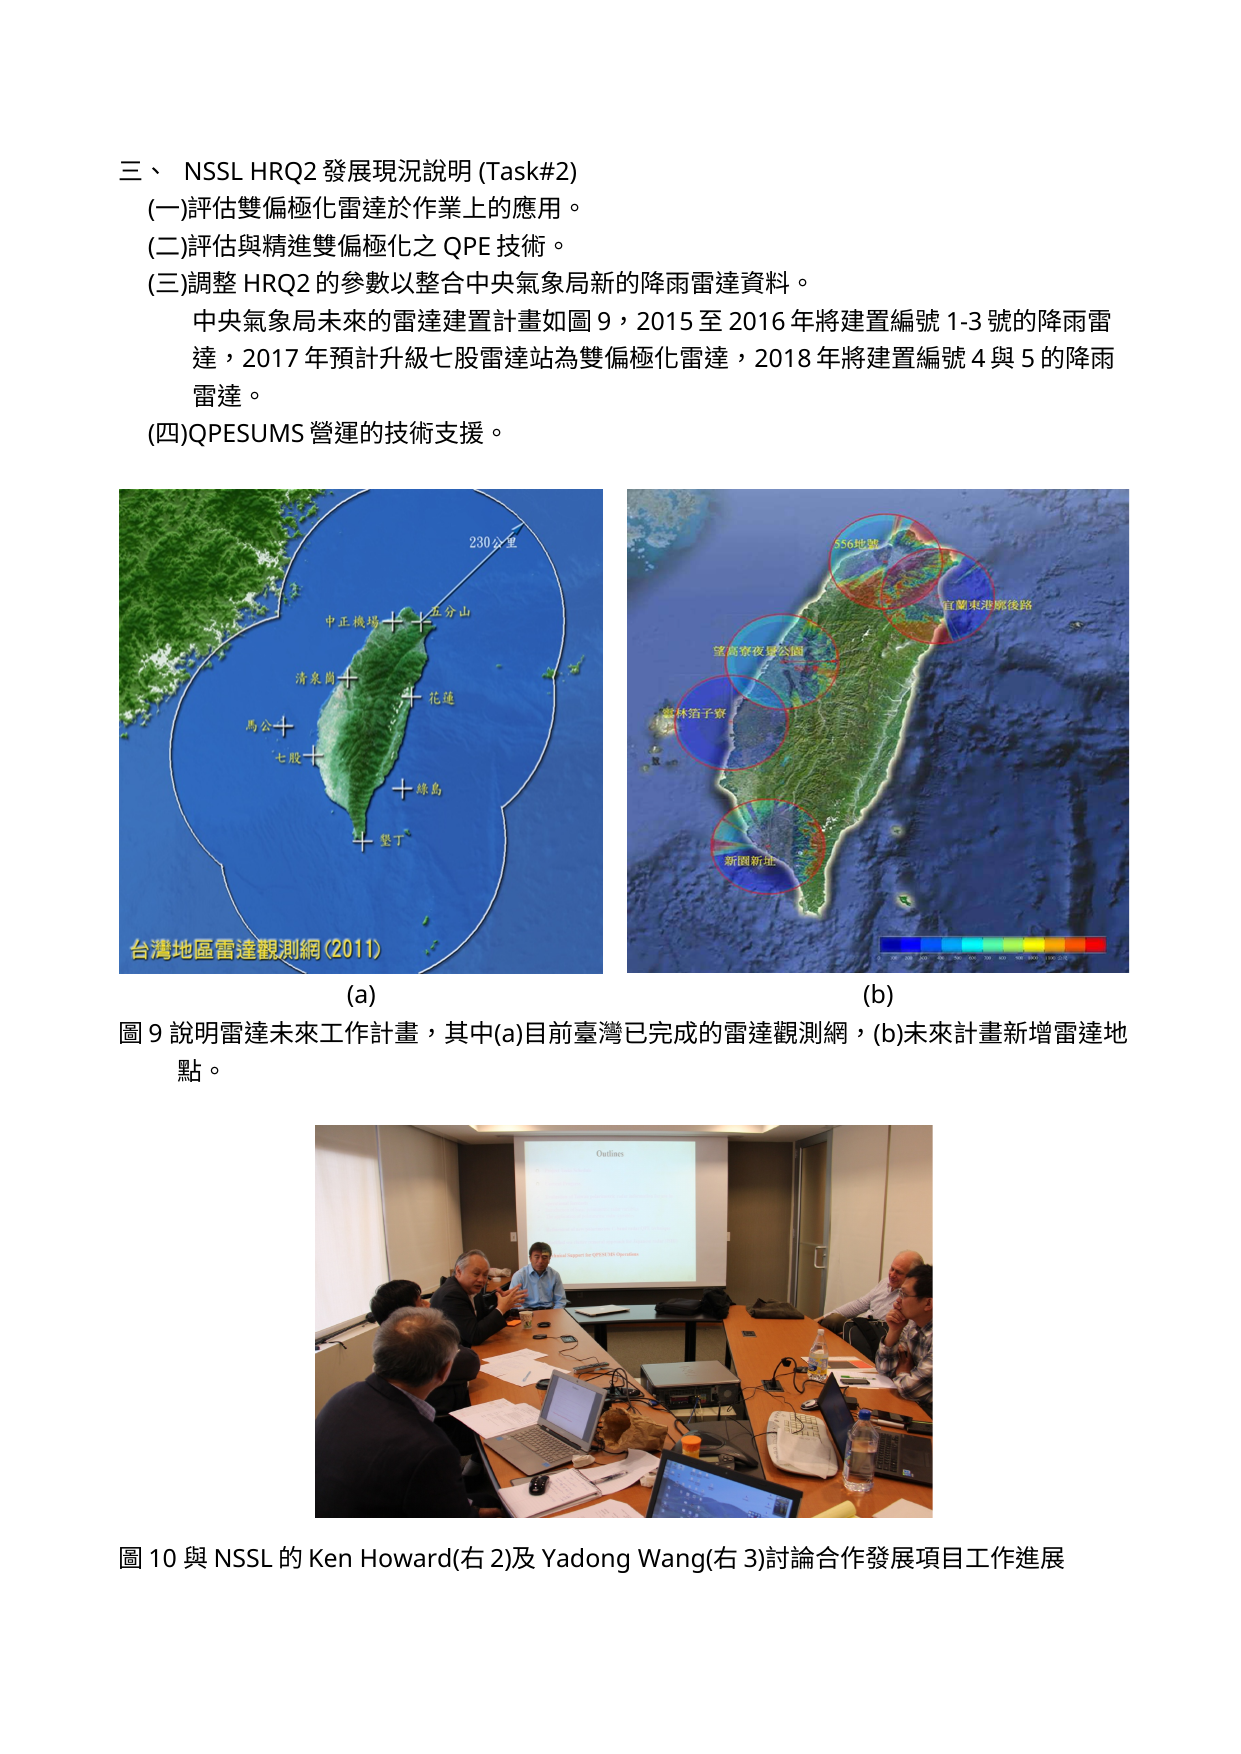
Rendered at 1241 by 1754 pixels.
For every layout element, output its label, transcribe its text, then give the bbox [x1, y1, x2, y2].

text (四)QPESUMS營運的技術支援。 [148, 413, 1122, 450]
text (三)調整HRQ2的參數以整合中央氣象局新的降雨雷達資料。 [148, 263, 1122, 300]
text (二)評估與精進雙偏極化之QPE技術。 [148, 225, 1122, 263]
subtitle NSSL HRQ2發展現況說明 (Task#2) [118, 150, 1122, 188]
table_header (a) [107, 488, 615, 1013]
text (一)評估雙偏極化雷達於作業上的應用。 [148, 188, 1122, 225]
picture [626, 488, 1130, 975]
table_cell 圖10 與NSSL的Ken Howard(右2)及Yadong Wang(右3)討論合作發展項目工作進展 [107, 1125, 1141, 1575]
text 中央氣象局未來的雷達建置計畫如圖9，2015至2016年將建置編號1-3號的降雨雷達，2017年預計升級七股雷達站為雙偏極化雷達，2018年將建置編號4與5的降雨雷達。 [192, 300, 1122, 413]
table_cell 圖9 說明雷達未來工作計畫，其中(a)目前臺灣已完成的雷達觀測網，(b)未來計畫新增雷達地點。 [107, 1013, 1141, 1125]
picture [315, 1125, 933, 1518]
picture [118, 488, 604, 975]
table_header (b) [615, 488, 1141, 1013]
